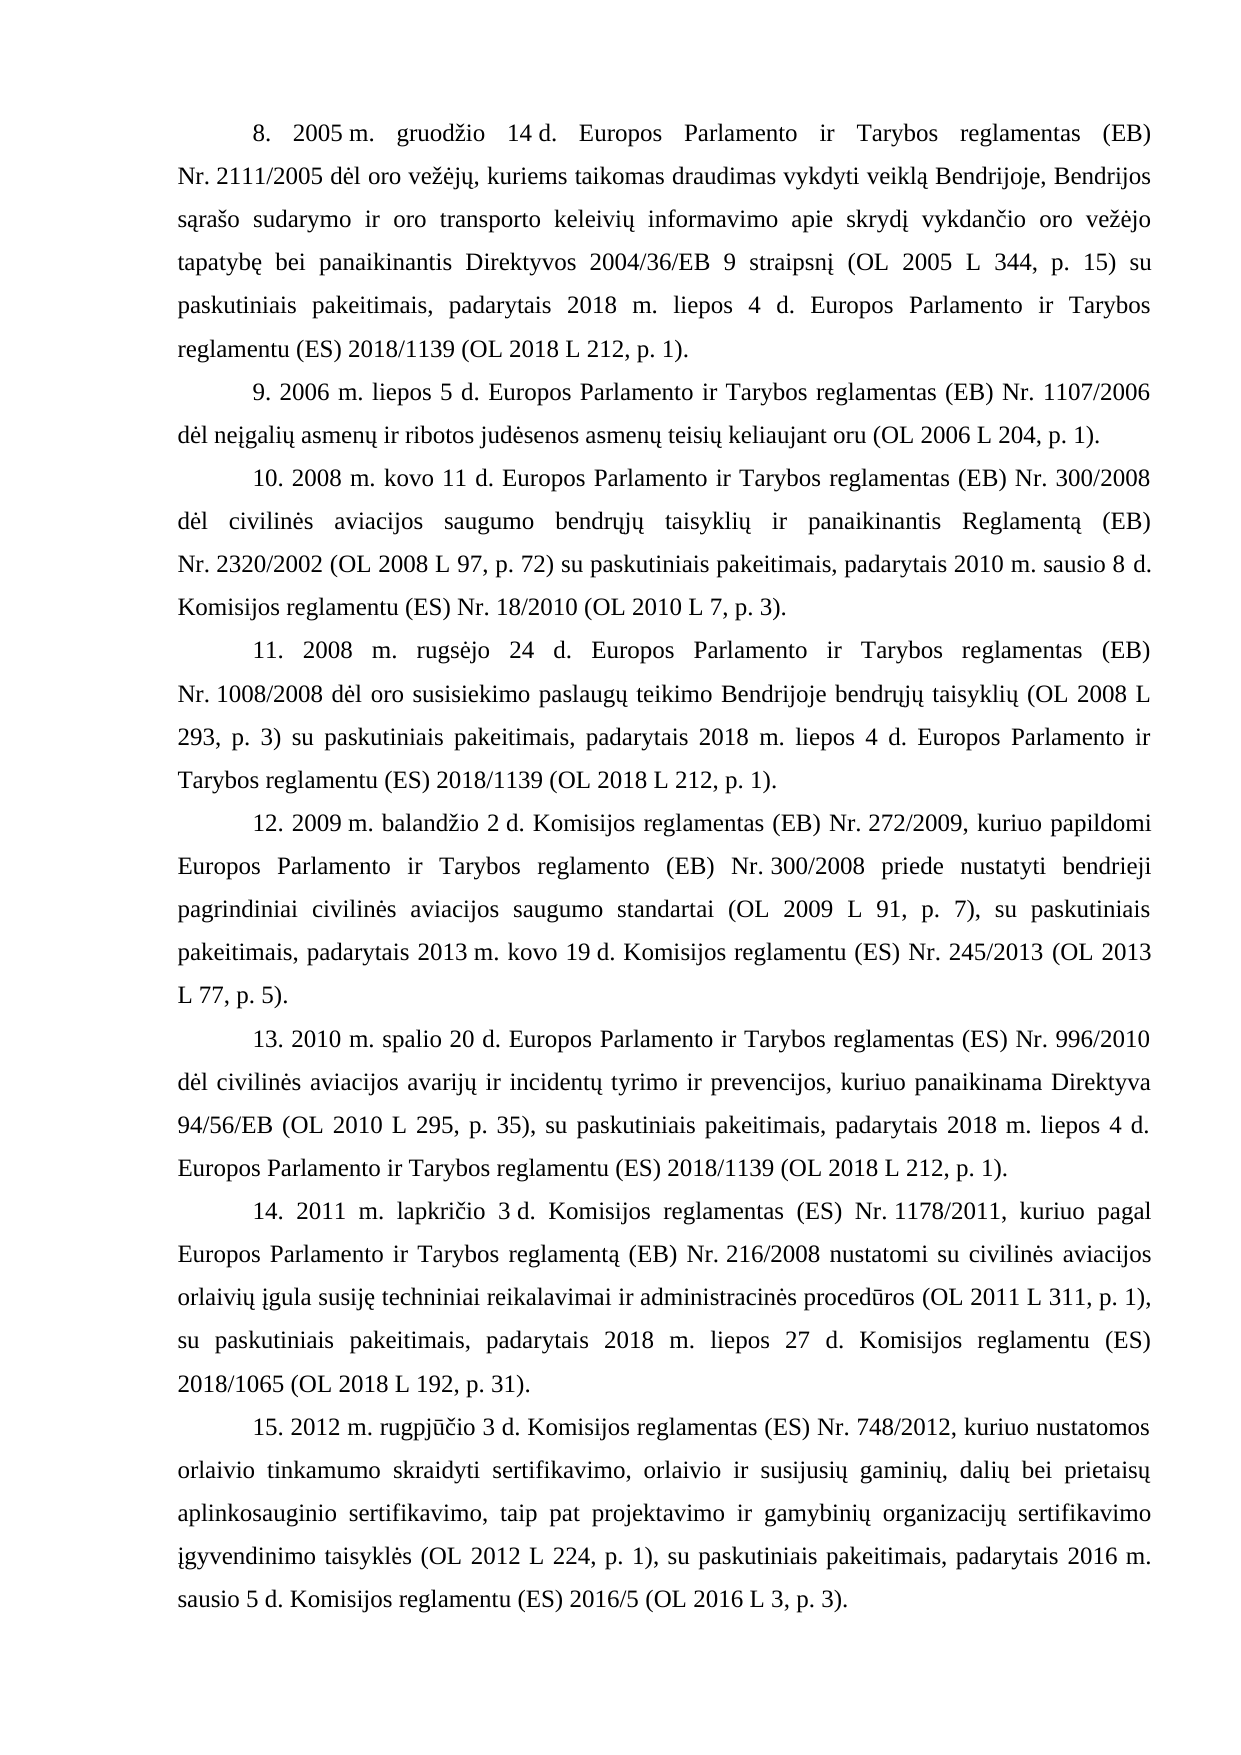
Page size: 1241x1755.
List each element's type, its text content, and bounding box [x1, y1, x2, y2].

text 13. 2010 m. spalio 20 d. Europos Parlamento ir Tarybos reglamentas (ES) Nr. 996/2010 dėl civilinės aviacijos avarijų ir incidentų tyrimo ir prevencijos, kuriuo panaikinama Direktyva 94/56/EB (OL 2010 L 295, p. 35), su paskutiniais pakeitimais, padarytais 2018 m. liepos 4 d. Europos Parlamento ir Tarybos reglamentu (ES) 2018/1139 (OL 2018 L 212, p. 1). [177, 1024, 1152, 1182]
text 8. 2005 m. gruodžio 14 d. Europos Parlamento ir Tarybos reglamentas (EB) Nr. 2111/2005 dėl oro vežėjų, kuriems taikomas draudimas vykdyti veiklą Bendrijoje, Bendrijos sąrašo sudarymo ir oro transporto keleivių informavimo apie skrydį vykdančio oro vežėjo tapatybę bei panaikinantis Direktyvos 2004/36/EB 9 straipsnį (OL 2005 L 344, p. 15) su paskutiniais pakeitimais, padarytais 2018 m. liepos 4 d. Europos Parlamento ir Tarybos reglamentu (ES) 2018/1139 (OL 2018 L 212, p. 1). [177, 118, 1152, 362]
text 12. 2009 m. balandžio 2 d. Komisijos reglamentas (EB) Nr. 272/2009, kuriuo papildomi Europos Parlamento ir Tarybos reglamento (EB) Nr. 300/2008 priede nustatyti bendrieji pagrindiniai civilinės aviacijos saugumo standartai (OL 2009 L 91, p. 7), su paskutiniais pakeitimais, padarytais 2013 m. kovo 19 d. Komisijos reglamentu (ES) Nr. 245/2013 (OL 2013 L 77, p. 5). [177, 808, 1152, 1009]
text 15. 2012 m. rugpjūčio 3 d. Komisijos reglamentas (ES) Nr. 748/2012, kuriuo nustatomos orlaivio tinkamumo skraidyti sertifikavimo, orlaivio ir susijusių gaminių, dalių bei prietaisų aplinkosauginio sertifikavimo, taip pat projektavimo ir gamybinių organizacijų sertifikavimo įgyvendinimo taisyklės (OL 2012 L 224, p. 1), su paskutiniais pakeitimais, padarytais 2016 m. sausio 5 d. Komisijos reglamentu (ES) 2016/5 (OL 2016 L 3, p. 3). [177, 1412, 1152, 1613]
text 9. 2006 m. liepos 5 d. Europos Parlamento ir Tarybos reglamentas (EB) Nr. 1107/2006 dėl neįgalių asmenų ir ribotos judėsenos asmenų teisių keliaujant oru (OL 2006 L 204, p. 1). [177, 377, 1152, 449]
text 11. 2008 m. rugsėjo 24 d. Europos Parlamento ir Tarybos reglamentas (EB) Nr. 1008/2008 dėl oro susisiekimo paslaugų teikimo Bendrijoje bendrųjų taisyklių (OL 2008 L 293, p. 3) su paskutiniais pakeitimais, padarytais 2018 m. liepos 4 d. Europos Parlamento ir Tarybos reglamentu (ES) 2018/1139 (OL 2018 L 212, p. 1). [177, 636, 1152, 794]
text 14. 2011 m. lapkričio 3 d. Komisijos reglamentas (ES) Nr. 1178/2011, kuriuo pagal Europos Parlamento ir Tarybos reglamentą (EB) Nr. 216/2008 nustatomi su civilinės aviacijos orlaivių įgula susiję techniniai reikalavimai ir administracinės procedūros (OL 2011 L 311, p. 1), su paskutiniais pakeitimais, padarytais 2018 m. liepos 27 d. Komisijos reglamentu (ES) 2018/1065 (OL 2018 L 192, p. 31). [177, 1196, 1152, 1397]
text 10. 2008 m. kovo 11 d. Europos Parlamento ir Tarybos reglamentas (EB) Nr. 300/2008 dėl civilinės aviacijos saugumo bendrųjų taisyklių ir panaikinantis Reglamentą (EB) Nr. 2320/2002 (OL 2008 L 97, p. 72) su paskutiniais pakeitimais, padarytais 2010 m. sausio 8 d. Komisijos reglamentu (ES) Nr. 18/2010 (OL 2010 L 7, p. 3). [177, 463, 1152, 621]
